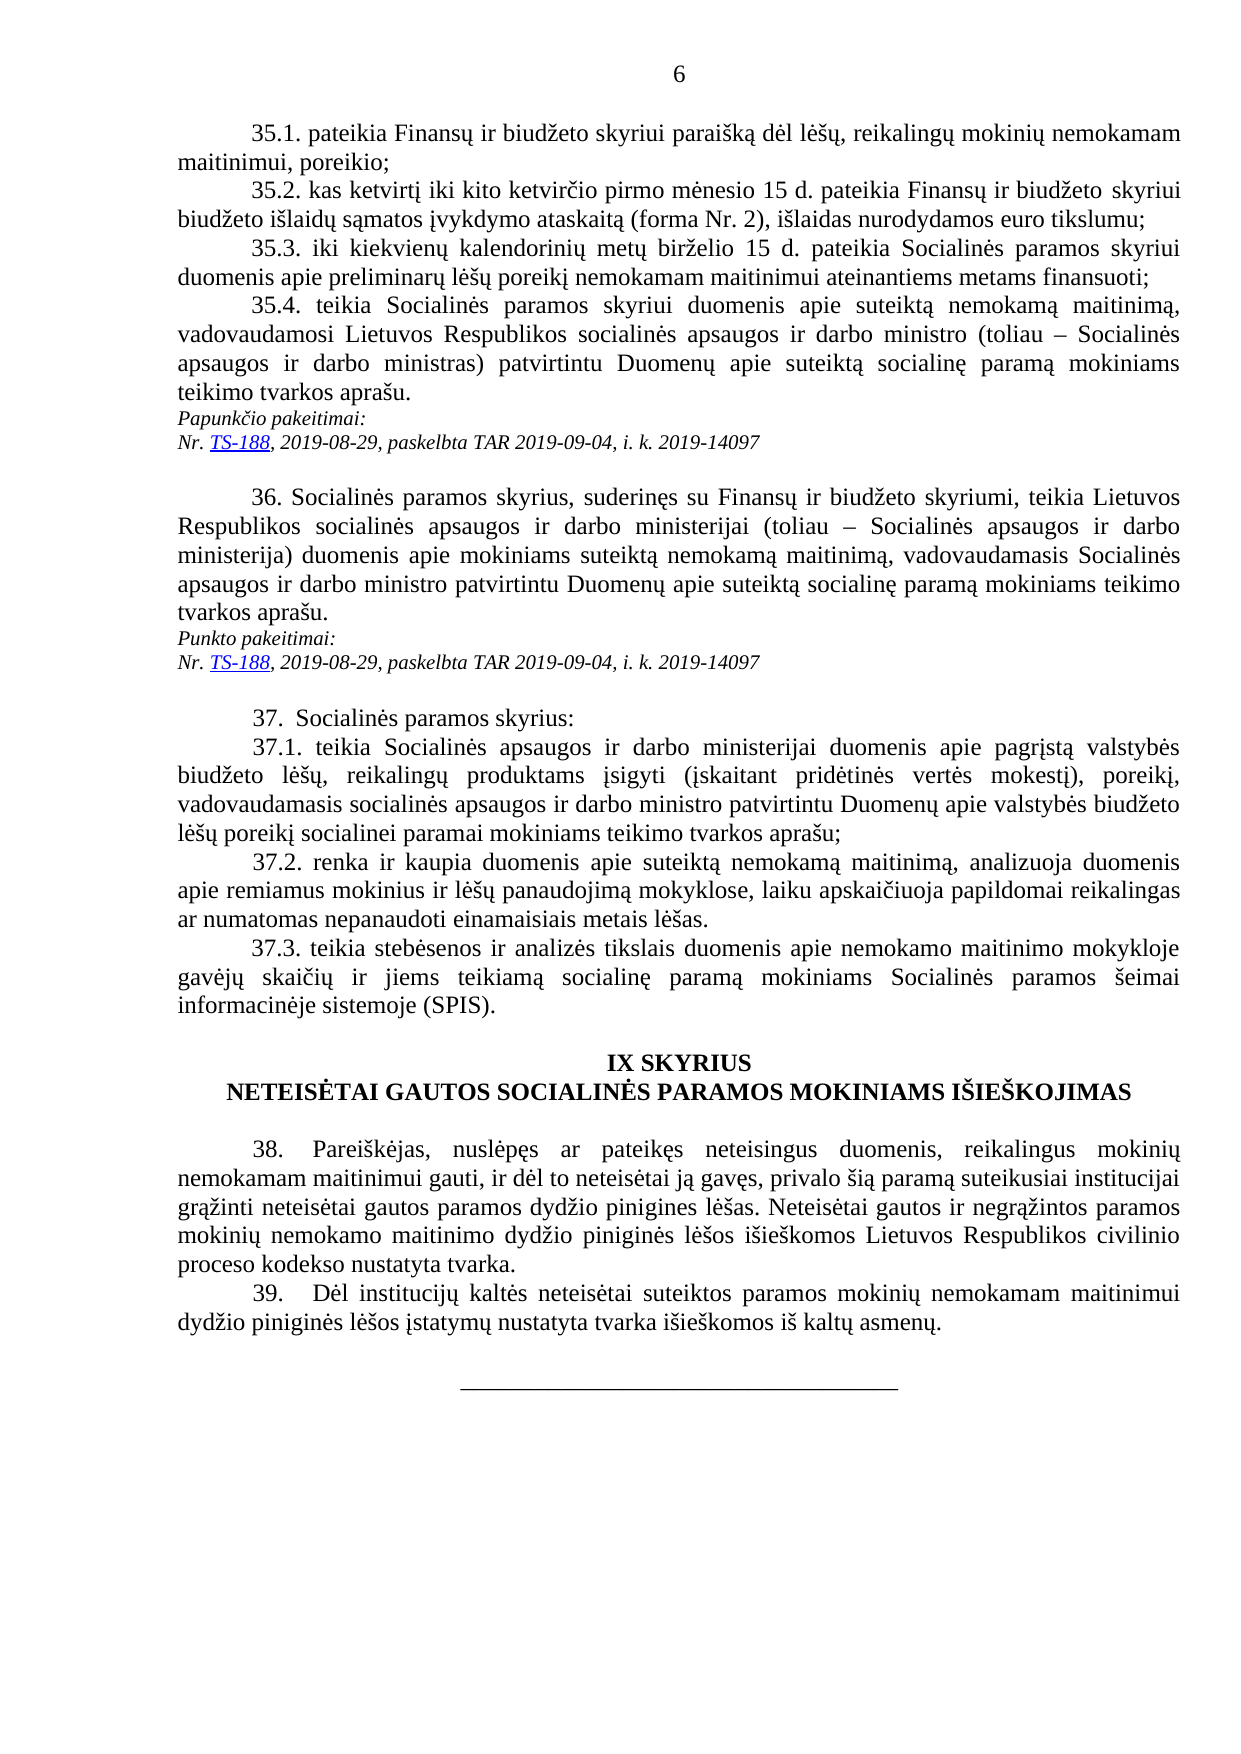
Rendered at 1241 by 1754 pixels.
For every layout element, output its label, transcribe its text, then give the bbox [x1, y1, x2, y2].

text 37.1. teikia Socialinės apsaugos ir darbo ministerijai duomenis apie pagrįstą valstybės biudžeto lėšų, reikalingų produktams įsigyti (įskaitant pridėtinės vertės mokestį), poreikį, vadovaudamasis socialinės apsaugos ir darbo ministro patvirtintu Duomenų apie valstybės biudžeto lėšų poreikį socialinei paramai mokiniams teikimo tvarkos aprašu; [177, 732, 1181, 847]
text Papunkčio pakeitimai: [177, 406, 1181, 430]
text 37.2. renka ir kaupia duomenis apie suteiktą nemokamą maitinimą, analizuoja duomenis apie remiamus mokinius ir lėšų panaudojimą mokyklose, laiku apskaičiuoja papildomai reikalingas ar numatomas nepanaudoti einamaisiais metais lėšas. [177, 847, 1181, 933]
text 35.4. teikia Socialinės paramos skyriui duomenis apie suteiktą nemokamą maitinimą, vadovaudamosi Lietuvos Respublikos socialinės apsaugos ir darbo ministro (toliau – Socialinės apsaugos ir darbo ministras) patvirtintu Duomenų apie suteiktą socialinę paramą mokiniams teikimo tvarkos aprašu. [177, 291, 1181, 406]
text 39. Dėl institucijų kaltės neteisėtai suteiktos paramos mokinių nemokamam maitinimui dydžio piniginės lėšos įstatymų nustatyta tvarka išieškomos iš kaltų asmenų. [177, 1278, 1181, 1336]
text Nr. TS-188, 2019-08-29, paskelbta TAR 2019-09-04, i. k. 2019-14097 [177, 430, 1181, 454]
text 35.2. kas ketvirtį iki kito ketvirčio pirmo mėnesio 15 d. pateikia Finansų ir biudžeto skyriui biudžeto išlaidų sąmatos įvykdymo ataskaitą (forma Nr. 2), išlaidas nurodydamos euro tikslumu; [177, 176, 1181, 233]
text 37. Socialinės paramos skyrius: [177, 703, 1181, 732]
text 36. Socialinės paramos skyrius, suderinęs su Finansų ir biudžeto skyriumi, teikia Lietuvos Respublikos socialinės apsaugos ir darbo ministerijai (toliau – Socialinės apsaugos ir darbo ministerija) duomenis apie mokiniams suteiktą nemokamą maitinimą, vadovaudamasis Socialinės apsaugos ir darbo ministro patvirtintu Duomenų apie suteiktą socialinę paramą mokiniams teikimo tvarkos aprašu. [177, 482, 1181, 626]
text ___________________________________ [177, 1364, 1181, 1393]
text NETEISĖTAI GAUTOS SOCIALINĖS PARAMOS MOKINIAMS IŠIEŠKOJIMAS [177, 1077, 1181, 1106]
text IX SKYRIUS [177, 1048, 1181, 1077]
text 38. Pareiškėjas, nuslėpęs ar pateikęs neteisingus duomenis, reikalingus mokinių nemokamam maitinimui gauti, ir dėl to neteisėtai ją gavęs, privalo šią paramą suteikusiai institucijai grąžinti neteisėtai gautos paramos dydžio pinigines lėšas. Neteisėtai gautos ir negrąžintos paramos mokinių nemokamo maitinimo dydžio piniginės lėšos išieškomos Lietuvos Respublikos civilinio proceso kodekso nustatyta tvarka. [177, 1134, 1181, 1278]
text Punkto pakeitimai: [177, 626, 1181, 650]
text 35.1. pateikia Finansų ir biudžeto skyriui paraišką dėl lėšų, reikalingų mokinių nemokamam maitinimui, poreikio; [177, 118, 1181, 176]
text Nr. TS-188, 2019-08-29, paskelbta TAR 2019-09-04, i. k. 2019-14097 [177, 650, 1181, 674]
text 35.3. iki kiekvienų kalendorinių metų birželio 15 d. pateikia Socialinės paramos skyriui duomenis apie preliminarų lėšų poreikį nemokamam maitinimui ateinantiems metams finansuoti; [177, 233, 1181, 291]
text 37.3. teikia stebėsenos ir analizės tikslais duomenis apie nemokamo maitinimo mokykloje gavėjų skaičių ir jiems teikiamą socialinę paramą mokiniams Socialinės paramos šeimai informacinėje sistemoje (SPIS). [177, 933, 1181, 1019]
